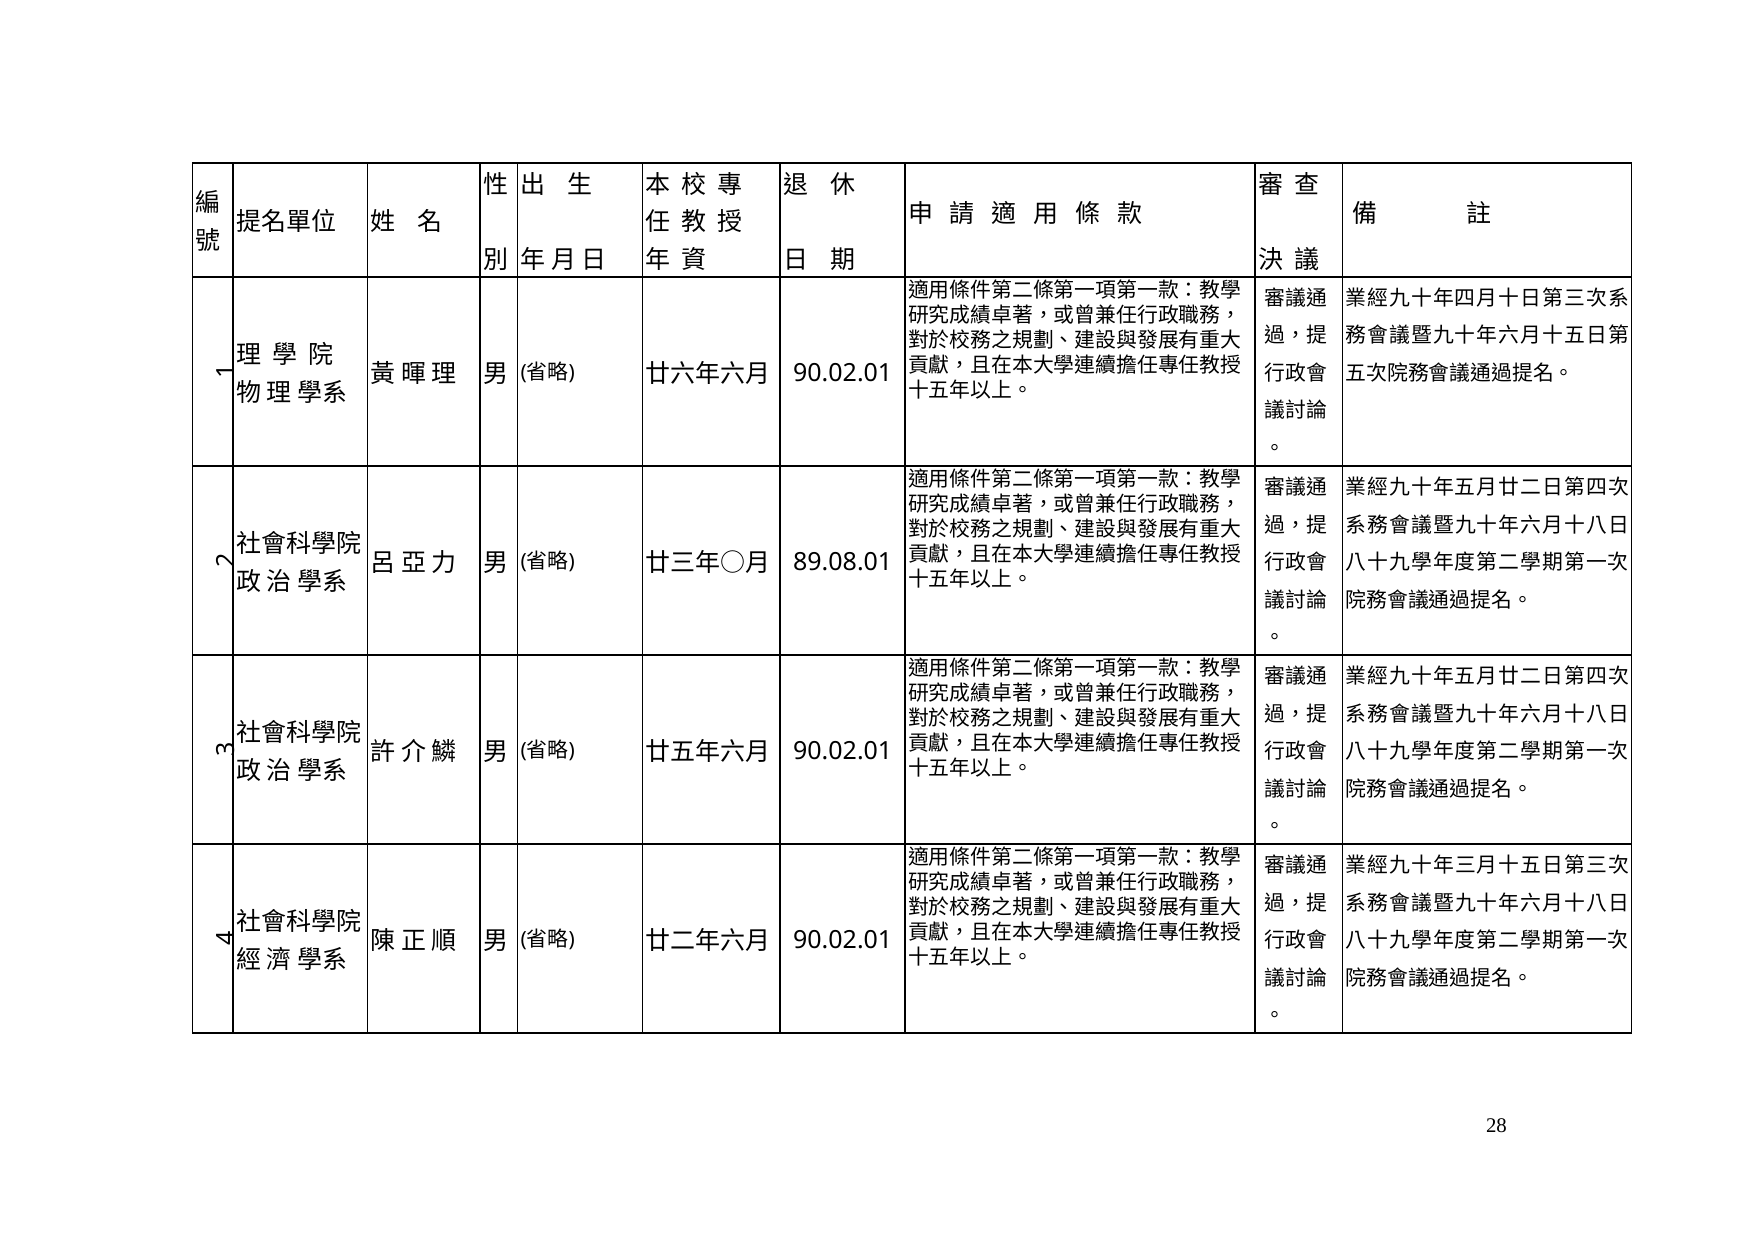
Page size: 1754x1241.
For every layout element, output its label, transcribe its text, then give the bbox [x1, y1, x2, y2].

table_cell 廿二年六月 [643, 845, 779, 1032]
table_cell 理 學 院 物 理 學系 [234, 278, 367, 465]
table_cell (省略) [518, 278, 642, 465]
table_cell (省略) [518, 845, 642, 1032]
table_cell 業經九十年三月十五日第三次系務會議暨九十年六月十八日八十九學年度第二學期第一次院務會議通過提名。 [1343, 845, 1631, 1032]
table_cell 業經九十年五月廿二日第四次系務會議暨九十年六月十八日八十九學年度第二學期第一次院務會議通過提名。 [1343, 656, 1631, 843]
table_cell 業經九十年五月廿二日第四次系務會議暨九十年六月十八日八十九學年度第二學期第一次院務會議通過提名。 [1343, 467, 1631, 654]
table_cell 適用條件第二條第一項第一款：教學研究成績卓著，或曾兼任行政職務，對於校務之規劃、建設與發展有重大貢獻，且在本大學連續擔任專任教授十五年以上。 [906, 656, 1254, 843]
table_cell 廿三年○月 [643, 467, 779, 654]
table_cell 男 [481, 467, 517, 654]
table_cell 90.02.01 [781, 656, 904, 843]
table_cell 90.02.01 [781, 845, 904, 1032]
table_cell 陳 正 順 [368, 845, 479, 1032]
table_cell 適用條件第二條第一項第一款：教學研究成績卓著，或曾兼任行政職務，對於校務之規劃、建設與發展有重大貢獻，且在本大學連續擔任專任教授十五年以上。 [906, 278, 1254, 465]
table_header 出 生 年 月 日 [518, 164, 642, 276]
table_cell 呂 亞 力 [368, 467, 479, 654]
table_cell 3 [193, 656, 232, 843]
table_cell 89.08.01 [781, 467, 904, 654]
table_cell 男 [481, 278, 517, 465]
table_cell 社會科學院 政 治 學系 [234, 656, 367, 843]
table_header 提名單位 [234, 164, 367, 276]
table_cell 業經九十年四月十日第三次系務會議暨九十年六月十五日第五次院務會議通過提名。 [1343, 278, 1631, 465]
table_cell 黃 暉 理 [368, 278, 479, 465]
table_cell 1 [193, 278, 232, 465]
table_header 性 別 [481, 164, 517, 276]
table_header 本 校 專 任 教 授 年 資 [643, 164, 779, 276]
table_cell 社會科學院 政 治 學系 [234, 467, 367, 654]
table_header 姓 名 [368, 164, 479, 276]
table_cell 審議通過，提行政會議討論 。 [1256, 467, 1342, 654]
table_header 申 請 適 用 條 款 [906, 164, 1254, 276]
table_header 審 查 決 議 [1256, 164, 1342, 276]
table_cell 審議通過，提行政會議討論 。 [1256, 845, 1342, 1032]
table_header 備 註 [1343, 164, 1631, 276]
table_cell 廿五年六月 [643, 656, 779, 843]
table_cell 男 [481, 845, 517, 1032]
table_cell 2 [193, 467, 232, 654]
table_cell 90.02.01 [781, 278, 904, 465]
table_cell 適用條件第二條第一項第一款：教學研究成績卓著，或曾兼任行政職務，對於校務之規劃、建設與發展有重大貢獻，且在本大學連續擔任專任教授十五年以上。 [906, 845, 1254, 1032]
table_cell (省略) [518, 656, 642, 843]
table_cell 適用條件第二條第一項第一款：教學研究成績卓著，或曾兼任行政職務，對於校務之規劃、建設與發展有重大貢獻，且在本大學連續擔任專任教授十五年以上。 [906, 467, 1254, 654]
table_cell 廿六年六月 [643, 278, 779, 465]
table_header 退 休 日 期 [781, 164, 904, 276]
table_cell 審議通過，提行政會議討論 。 [1256, 656, 1342, 843]
table_cell 社會科學院 經 濟 學系 [234, 845, 367, 1032]
table_cell (省略) [518, 467, 642, 654]
table_cell 4 [193, 845, 232, 1032]
table_cell 審議通過，提行政會議討論 。 [1256, 278, 1342, 465]
table_cell 許 介 鱗 [368, 656, 479, 843]
table_header 編號 [193, 164, 232, 276]
table_cell 男 [481, 656, 517, 843]
